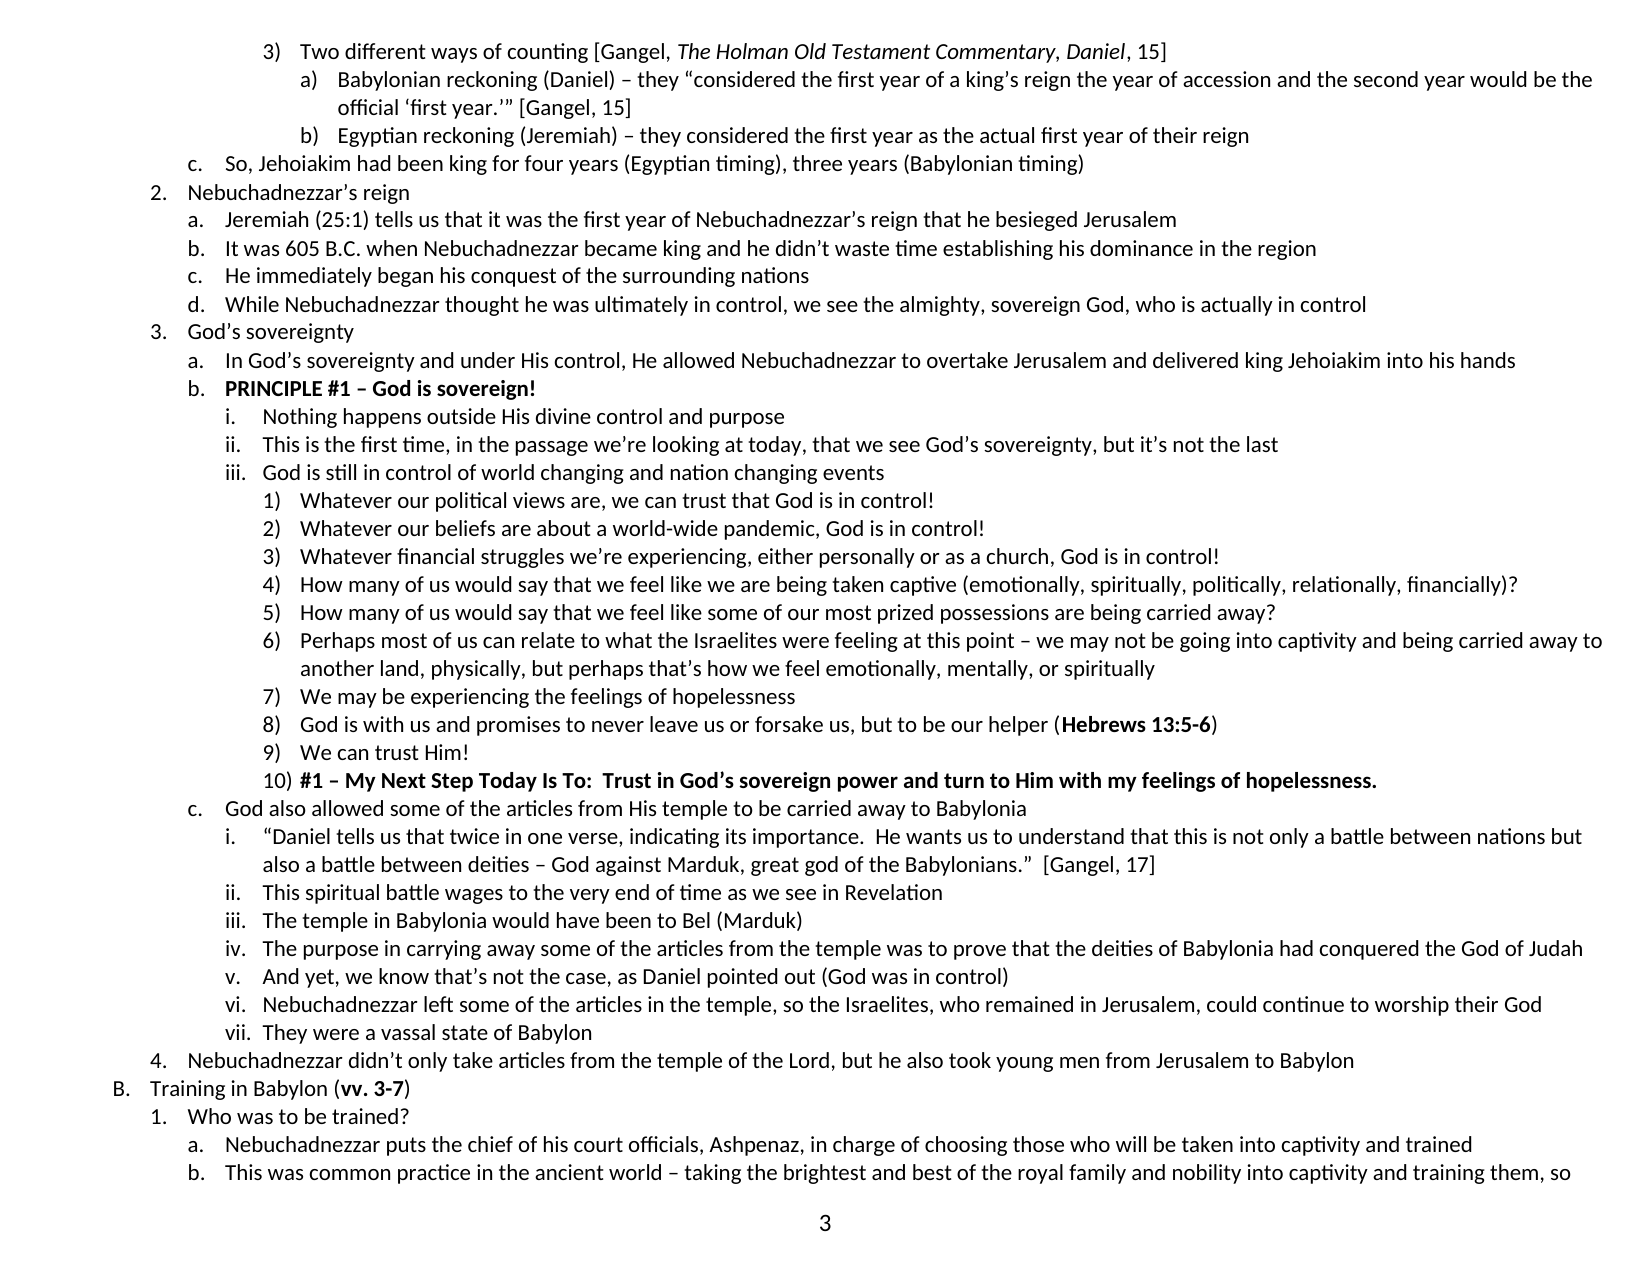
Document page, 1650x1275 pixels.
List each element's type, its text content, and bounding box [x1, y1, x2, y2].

list While Nebuchadnezzar thought he was ultimately in control, we see the almighty, sovereign God, who is actually in control [187, 290, 1612, 318]
list Egyptian reckoning (Jeremiah) – they considered the first year as the actual first year of their reign [300, 122, 1612, 149]
list Two different ways of counting [Gangel, The Holman Old Testament Commentary, Daniel, 15] [262, 37, 1612, 66]
list Jeremiah (25:1) tells us that it was the first year of Nebuchadnezzar’s reign that he besieged Jerusalem [187, 206, 1612, 234]
list Nebuchadnezzar left some of the articles in the temple, so the Israelites, who remained in Jerusalem, could continue to worship their God [225, 990, 1612, 1018]
list In God’s sovereignty and under His control, He allowed Nebuchadnezzar to overtake Jerusalem and delivered king Jehoiakim into his hands [187, 346, 1612, 374]
list Training in Babylon (vv. 3-7) [112, 1074, 1612, 1102]
list Babylonian reckoning (Daniel) – they “considered the first year of a king’s reign the year of accession and the second year would be the official ‘first year.’” [Gangel, 15] [300, 66, 1612, 122]
list Nebuchadnezzar didn’t only take articles from the temple of the Lord, but he also took young men from Jerusalem to Babylon [150, 1046, 1612, 1074]
list Nebuchadnezzar puts the chief of his court officials, Ashpenaz, in charge of choosing those who will be taken into captivity and trained [187, 1130, 1612, 1158]
list So, Jehoiakim had been king for four years (Egyptian timing), three years (Babylonian timing) [187, 149, 1612, 178]
list How many of us would say that we feel like some of our most prized possessions are being carried away? [262, 598, 1612, 626]
list Whatever our political views are, we can trust that God is in control! [262, 486, 1612, 514]
list God is still in control of world changing and nation changing events [225, 458, 1612, 486]
list Who was to be trained? [150, 1102, 1612, 1130]
list We may be experiencing the feelings of hopelessness [262, 682, 1612, 710]
list Nebuchadnezzar’s reign [150, 178, 1612, 206]
list Perhaps most of us can relate to what the Israelites were feeling at this point – we may not be going into captivity and being carried away to another land, physically, but perhaps that’s how we feel emotionally, mentally, or spiritually [262, 626, 1612, 682]
list We can trust Him! [262, 738, 1612, 766]
list How many of us would say that we feel like we are being taken captive (emotionally, spiritually, politically, relationally, financially)? [262, 570, 1612, 598]
list They were a vassal state of Babylon [225, 1018, 1612, 1046]
list #1 – My Next Step Today Is To: Trust in God’s sovereign power and turn to Him with my feelings of hopelessness. [262, 766, 1612, 794]
list It was 605 B.C. when Nebuchadnezzar became king and he didn’t waste time establishing his dominance in the region [187, 234, 1612, 262]
list PRINCIPLE #1 – God is sovereign! [187, 374, 1612, 402]
list Whatever financial struggles we’re experiencing, either personally or as a church, God is in control! [262, 542, 1612, 570]
list God also allowed some of the articles from His temple to be carried away to Babylonia [187, 794, 1612, 822]
list This is the first time, in the passage we’re looking at today, that we see God’s sovereignty, but it’s not the last [225, 430, 1612, 458]
list He immediately began his conquest of the surrounding nations [187, 262, 1612, 290]
list This was common practice in the ancient world – taking the brightest and best of the royal family and nobility into captivity and training them, so [187, 1158, 1612, 1186]
list This spiritual battle wages to the very end of time as we see in Revelation [225, 878, 1612, 906]
list God’s sovereignty [150, 318, 1612, 346]
list The temple in Babylonia would have been to Bel (Marduk) [225, 906, 1612, 934]
list Nothing happens outside His divine control and purpose [225, 402, 1612, 430]
list The purpose in carrying away some of the articles from the temple was to prove that the deities of Babylonia had conquered the God of Judah [225, 934, 1612, 962]
list Whatever our beliefs are about a world-wide pandemic, God is in control! [262, 514, 1612, 542]
list God is with us and promises to never leave us or forsake us, but to be our helper (Hebrews 13:5-6) [262, 710, 1612, 738]
list And yet, we know that’s not the case, as Daniel pointed out (God was in control) [225, 962, 1612, 990]
list “Daniel tells us that twice in one verse, indicating its importance. He wants us to understand that this is not only a battle between nations but also a battle between deities – God against Marduk, great god of the Babylonians.” [Gangel, 17] [225, 822, 1612, 878]
